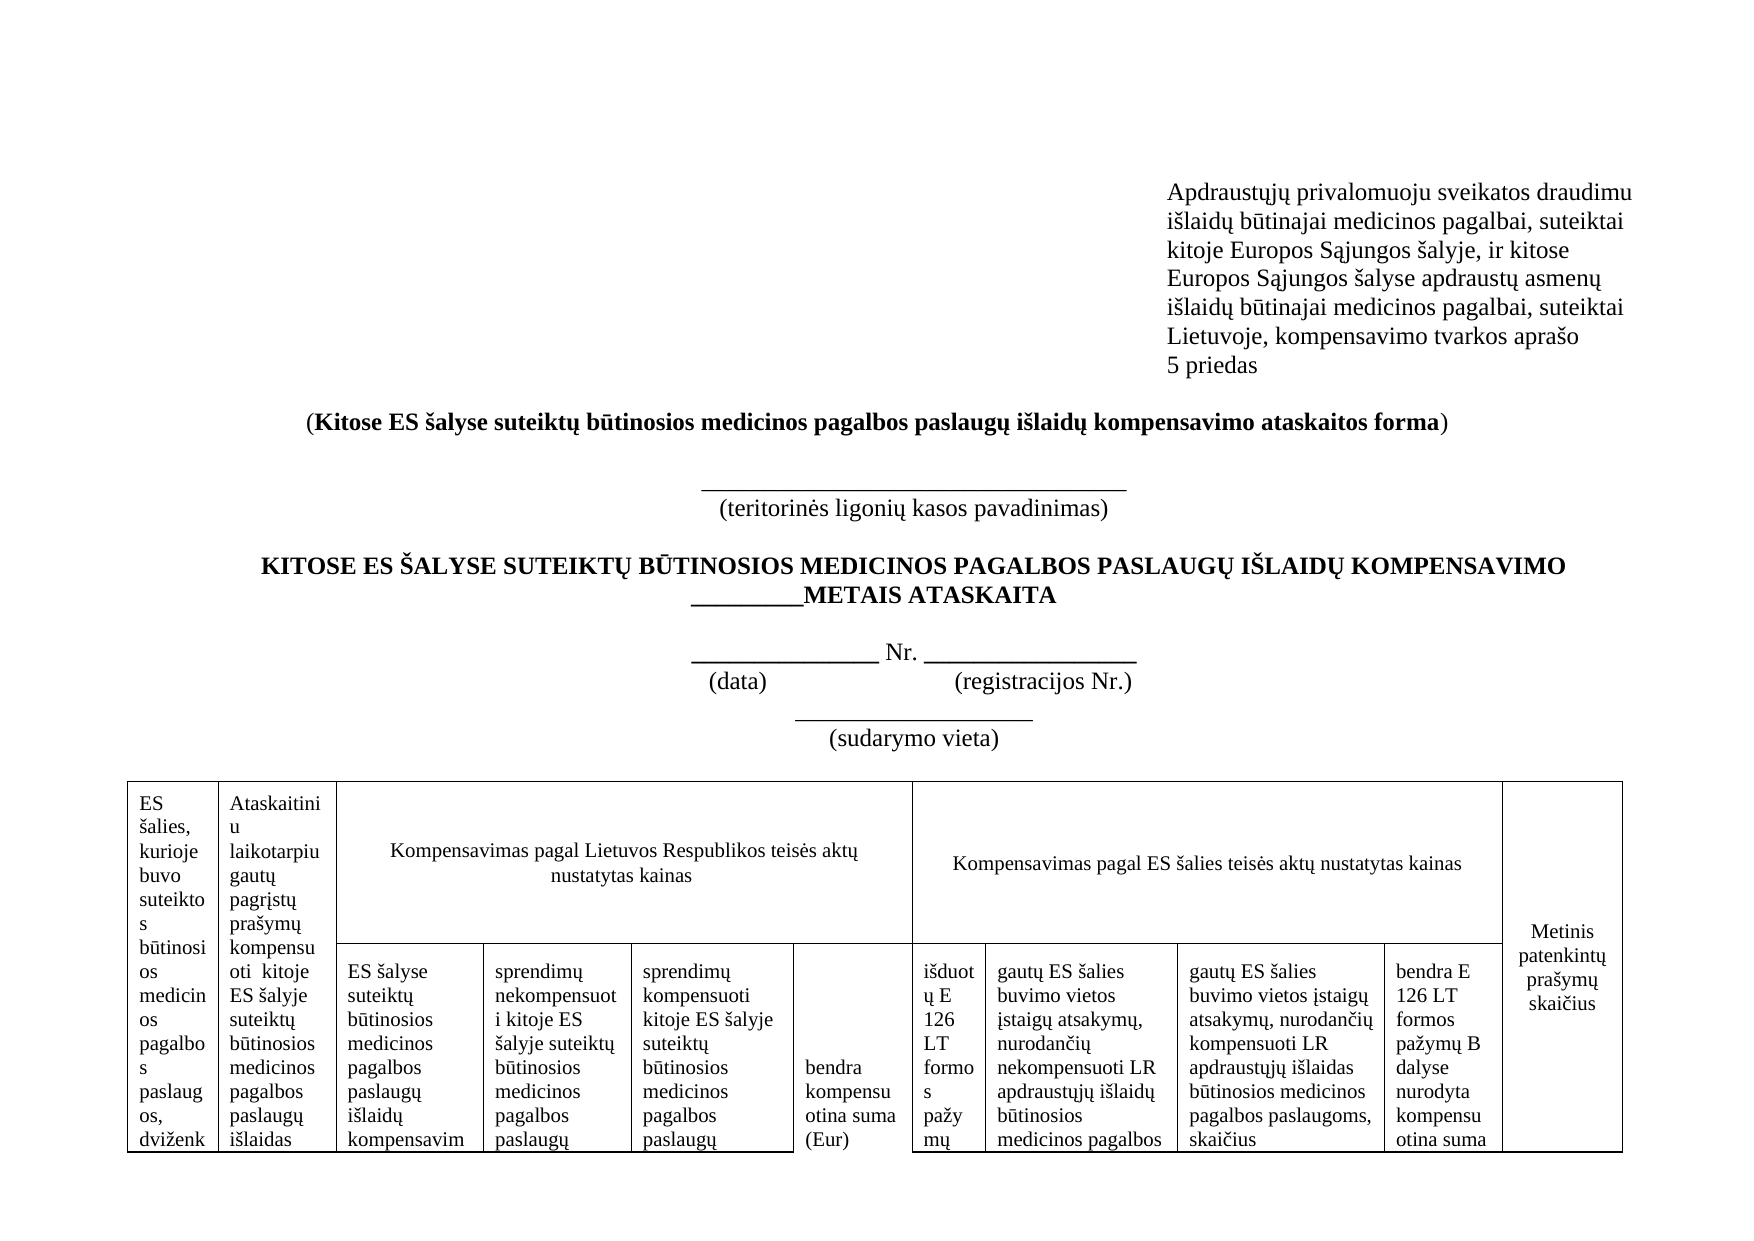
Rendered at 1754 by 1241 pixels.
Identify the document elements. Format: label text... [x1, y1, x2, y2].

text 5 priedas [1031, 350, 1636, 378]
text išlaidų būtinajai medicinos pagalbai, suteiktai [1167, 206, 1636, 235]
table_header Kompensavimas pagal Lietuvos Respublikos teisės aktų nustatytas kainas [337, 782, 912, 943]
text ___________________ [118, 695, 1636, 723]
table_cell gautų ES šalies buvimo vietos įstaigų atsakymų, nurodančių nekompensuoti LR apdraustųjų išlaidų būtinosios medicinos pagalbos [986, 944, 1177, 1151]
text __________________________________ [118, 465, 1636, 493]
table_cell ES šalyse suteiktų būtinosios medicinos pagalbos paslaugų išlaidų kompensavim [337, 944, 483, 1151]
text KITOSE ES šalySe suteiktų būtinosios medicinos pagalbos paslaugų išlaidų kompensavimo _________METAIS ataskaita [118, 551, 1636, 608]
text Europos Sąjungos šalyse apdraustų asmenų [1167, 263, 1636, 292]
text išlaidų būtinajai medicinos pagalbai, suteiktai [1167, 292, 1636, 321]
text (sudarymo vieta) [118, 723, 1636, 752]
text _______________ nr. _________________ [118, 637, 1636, 666]
table_cell bendra kompensuotina suma (Eur) [794, 944, 912, 1151]
text (Kitose ES šalyse suteiktų būtinosios medicinos pagalbos paslaugų išlaidų kompensavimo ataskaitos forma) [118, 407, 1636, 436]
table_header Ataskaitiniu laikotarpiu gautų pagrįstų prašymų kompensuoti kitoje ES šalyje suteiktų būtinosios medicinos pagalbos paslaugų išlaidas (toliau –prašymai) skaičius [219, 782, 336, 1151]
table_cell išduotų E 126 LT formos pažymų [913, 944, 985, 1151]
table_cell gautų ES šalies buvimo vietos įstaigų atsakymų, nurodančių kompensuoti LR apdraustųjų išlaidas būtinosios medicinos pagalbos paslaugoms, skaičius [1178, 944, 1384, 1151]
table_cell sprendimų nekompensuoti kitoje ES šalyje suteiktų būtinosios medicinos pagalbos paslaugų [484, 944, 631, 1151]
table_header ES šalies, kurioje buvo suteiktos būtinosios medicinos pagalbos paslaugos, dviženklis kodas (ISO 3166 alpha-2) [128, 782, 218, 1151]
text (teritorinės ligonių kasos pavadinimas) [118, 493, 1636, 522]
text (data) (registracijos Nr.) [118, 666, 1636, 695]
table_cell sprendimų kompensuoti kitoje ES šalyje suteiktų būtinosios medicinos pagalbos paslaugų [632, 944, 793, 1151]
table_header Metinis patenkintų prašymų skaičius [1503, 782, 1622, 1151]
text Apdraustųjų privalomuoju sveikatos draudimu [1167, 177, 1636, 206]
table_cell bendra E 126 LT formos pažymų B dalyse nurodyta kompensuotina suma [1385, 944, 1502, 1151]
table_header Kompensavimas pagal ES šalies teisės aktų nustatytas kainas [913, 782, 1502, 943]
text kitoje Europos Sąjungos šalyje, ir kitose [1167, 235, 1636, 263]
text Lietuvoje, kompensavimo tvarkos aprašo [1167, 321, 1636, 350]
